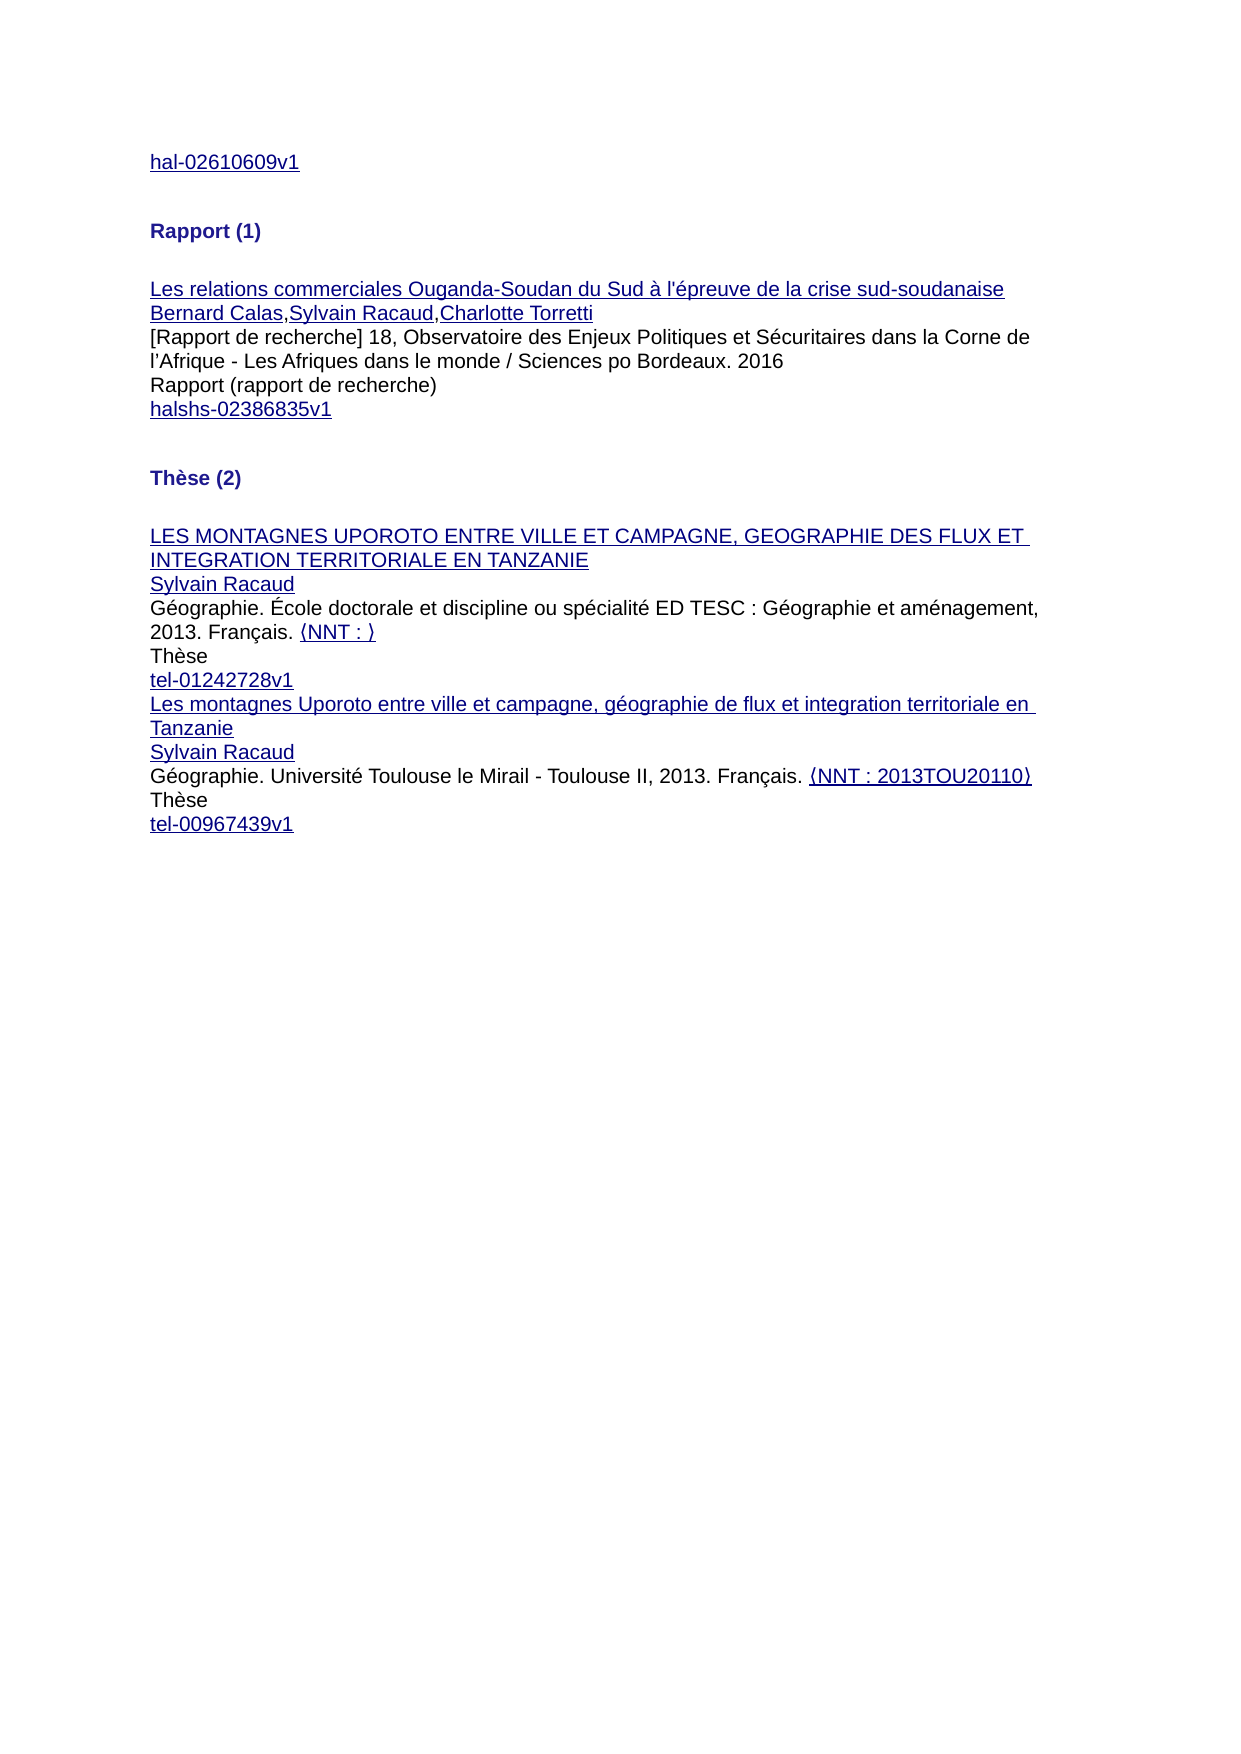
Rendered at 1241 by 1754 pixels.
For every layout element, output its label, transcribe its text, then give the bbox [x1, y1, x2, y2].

table_cell Les montagnes Uporoto entre ville et campagne, géographie de flux et integration territoriale en Tanzanie Sylvain Racaud Géographie. Université Toulouse le Mirail - Toulouse II, 2013. Français. ⟨NNT : 2013TOU20110⟩ Thèse tel-00967439v1 [150, 692, 1090, 835]
table_header Les relations commerciales Ouganda-Soudan du Sud à l'épreuve de la crise sud-soudanaise Bernard Calas,Sylvain Racaud,Charlotte Torretti [Rapport de recherche] 18, Observatoire des Enjeux Politiques et Sécuritaires dans la Corne de l’Afrique - Les Afriques dans le monde / Sciences po Bordeaux. 2016 Rapport (rapport de recherche) halshs-02386835v1 [150, 277, 1090, 421]
table_header LES MONTAGNES UPOROTO ENTRE VILLE ET CAMPAGNE, GEOGRAPHIE DES FLUX ET INTEGRATION TERRITORIALE EN TANZANIE Sylvain Racaud Géographie. École doctorale et discipline ou spécialité ED TESC : Géographie et aménagement, 2013. Français. ⟨NNT : ⟩ Thèse tel-01242728v1 [150, 524, 1090, 692]
subtitle Rapport (1) [150, 219, 1090, 243]
table_cell hal-02610609v1 [150, 150, 1090, 174]
subtitle Thèse (2) [150, 466, 1090, 489]
